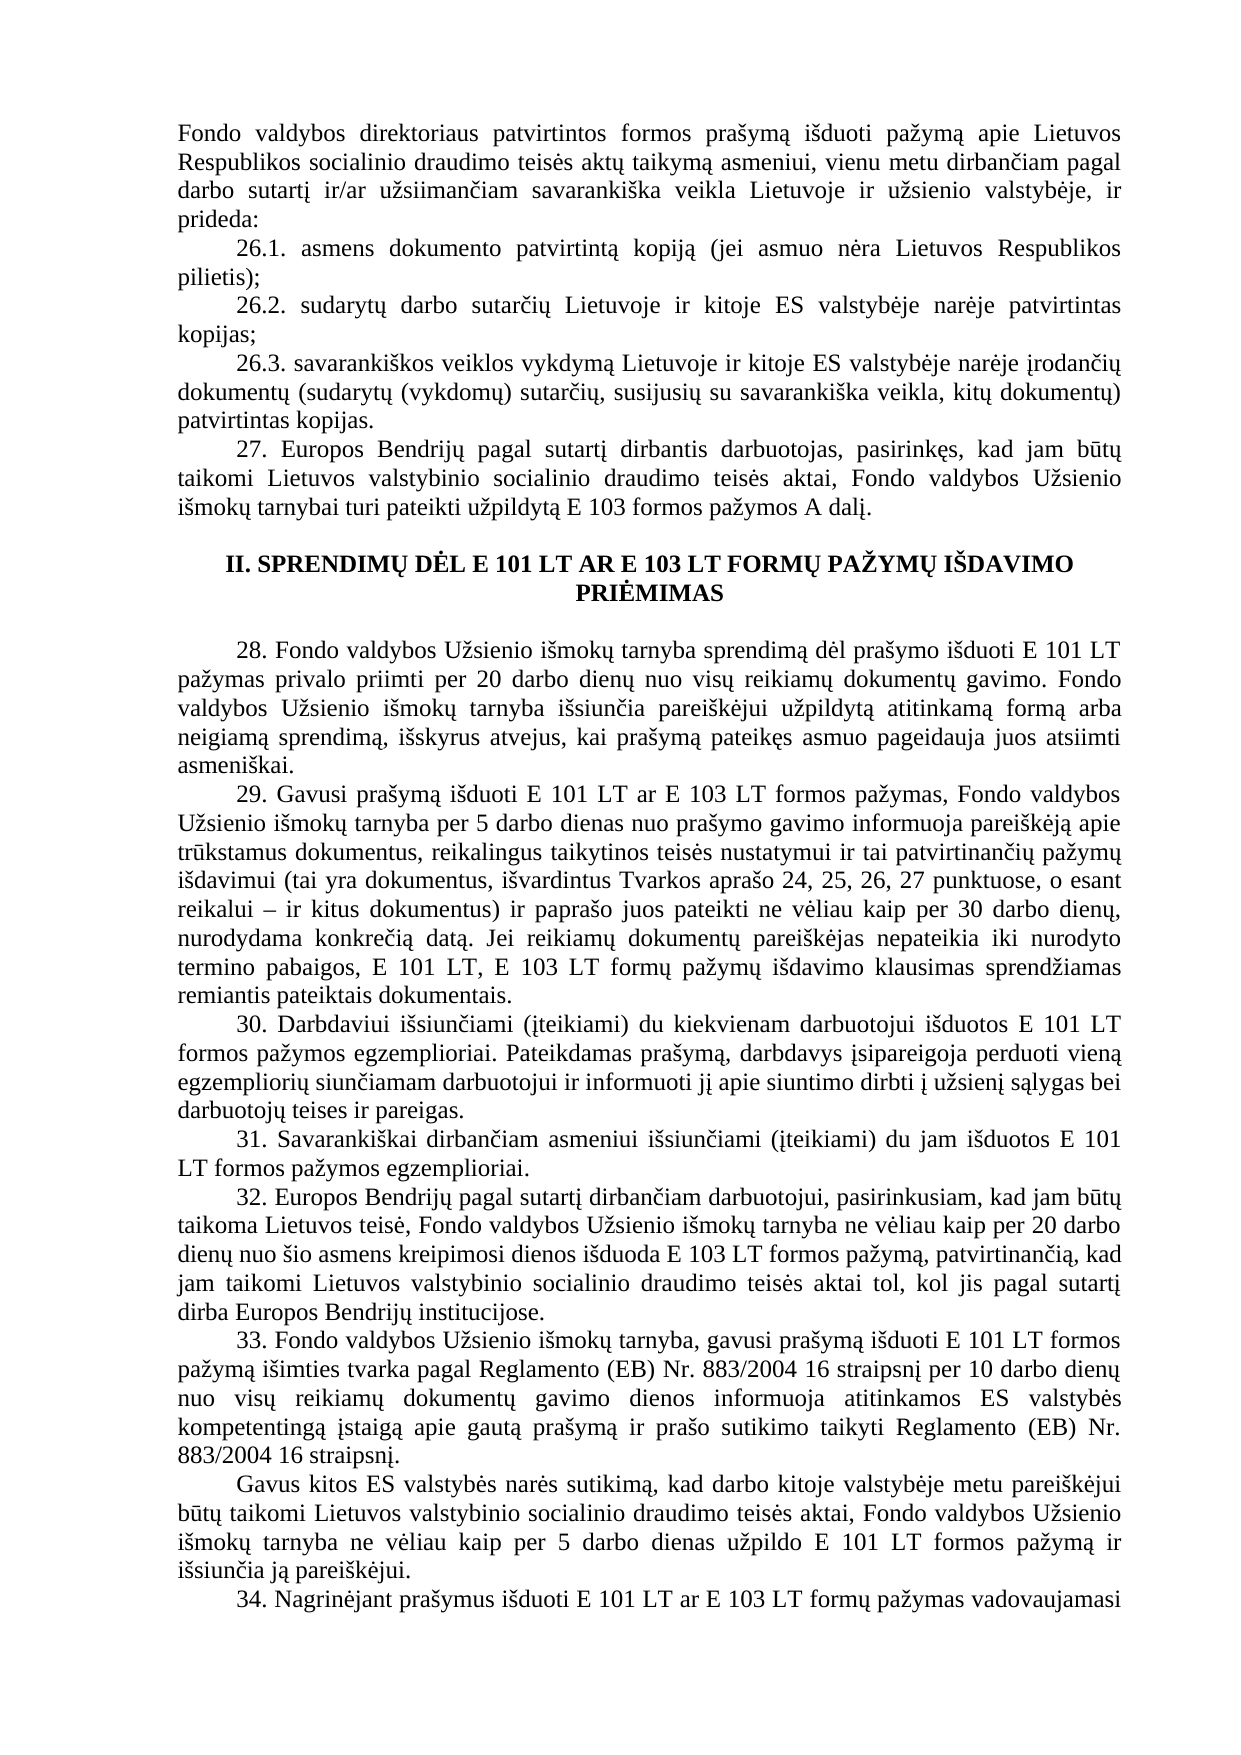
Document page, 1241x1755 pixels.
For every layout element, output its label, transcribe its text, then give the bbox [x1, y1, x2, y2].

text 31. Savarankiškai dirbančiam asmeniui išsiunčiami (įteikiami) du jam išduotos E 101 LT formos pažymos egzemplioriai. [177, 1124, 1122, 1182]
text 29. Gavusi prašymą išduoti E 101 LT ar E 103 LT formos pažymas, Fondo valdybos Užsienio išmokų tarnyba per 5 darbo dienas nuo prašymo gavimo informuoja pareiškėją apie trūkstamus dokumentus, reikalingus taikytinos teisės nustatymui ir tai patvirtinančių pažymų išdavimui (tai yra dokumentus, išvardintus Tvarkos aprašo 24, 25, 26, 27 punktuose, o esant reikalui – ir kitus dokumentus) ir paprašo juos pateikti ne vėliau kaip per 30 darbo dienų, nurodydama konkrečią datą. Jei reikiamų dokumentų pareiškėjas nepateikia iki nurodyto termino pabaigos, E 101 LT, E 103 LT formų pažymų išdavimo klausimas sprendžiamas remiantis pateiktais dokumentais. [177, 779, 1122, 1009]
text 27. Europos Bendrijų pagal sutartį dirbantis darbuotojas, pasirinkęs, kad jam būtų taikomi Lietuvos valstybinio socialinio draudimo teisės aktai, Fondo valdybos Užsienio išmokų tarnybai turi pateikti užpildytą E 103 formos pažymos A dalį. [177, 434, 1122, 521]
text 26.1. asmens dokumento patvirtintą kopiją (jei asmuo nėra Lietuvos Respublikos pilietis); [177, 233, 1122, 291]
text 32. Europos Bendrijų pagal sutartį dirbančiam darbuotojui, pasirinkusiam, kad jam būtų taikoma Lietuvos teisė, Fondo valdybos Užsienio išmokų tarnyba ne vėliau kaip per 20 darbo dienų nuo šio asmens kreipimosi dienos išduoda E 103 LT formos pažymą, patvirtinančią, kad jam taikomi Lietuvos valstybinio socialinio draudimo teisės aktai tol, kol jis pagal sutartį dirba Europos Bendrijų institucijose. [177, 1182, 1122, 1326]
text 26.2. sudarytų darbo sutarčių Lietuvoje ir kitoje ES valstybėje narėje patvirtintas kopijas; [177, 291, 1122, 348]
text 30. Darbdaviui išsiunčiami (įteikiami) du kiekvienam darbuotojui išduotos E 101 LT formos pažymos egzemplioriai. Pateikdamas prašymą, darbdavys įsipareigoja perduoti vieną egzempliorių siunčiamam darbuotojui ir informuoti jį apie siuntimo dirbti į užsienį sąlygas bei darbuotojų teises ir pareigas. [177, 1009, 1122, 1124]
text 26.3. savarankiškos veiklos vykdymą Lietuvoje ir kitoje ES valstybėje narėje įrodančių dokumentų (sudarytų (vykdomų) sutarčių, susijusių su savarankiška veikla, kitų dokumentų) patvirtintas kopijas. [177, 348, 1122, 434]
text Fondo valdybos direktoriaus patvirtintos formos prašymą išduoti pažymą apie Lietuvos Respublikos socialinio draudimo teisės aktų taikymą asmeniui, vienu metu dirbančiam pagal darbo sutartį ir/ar užsiimančiam savarankiška veikla Lietuvoje ir užsienio valstybėje, ir prideda: [177, 118, 1122, 233]
text 28. Fondo valdybos Užsienio išmokų tarnyba sprendimą dėl prašymo išduoti E 101 LT pažymas privalo priimti per 20 darbo dienų nuo visų reikiamų dokumentų gavimo. Fondo valdybos Užsienio išmokų tarnyba išsiunčia pareiškėjui užpildytą atitinkamą formą arba neigiamą sprendimą, išskyrus atvejus, kai prašymą pateikęs asmuo pageidauja juos atsiimti asmeniškai. [177, 636, 1122, 779]
text 33. Fondo valdybos Užsienio išmokų tarnyba, gavusi prašymą išduoti E 101 LT formos pažymą išimties tvarka pagal Reglamento (EB) Nr. 883/2004 16 straipsnį per 10 darbo dienų nuo visų reikiamų dokumentų gavimo dienos informuoja atitinkamos ES valstybės kompetentingą įstaigą apie gautą prašymą ir prašo sutikimo taikyti Reglamento (EB) Nr. 883/2004 16 straipsnį. [177, 1326, 1122, 1469]
text Gavus kitos ES valstybės narės sutikimą, kad darbo kitoje valstybėje metu pareiškėjui būtų taikomi Lietuvos valstybinio socialinio draudimo teisės aktai, Fondo valdybos Užsienio išmokų tarnyba ne vėliau kaip per 5 darbo dienas užpildo E 101 LT formos pažymą ir išsiunčia ją pareiškėjui. [177, 1469, 1122, 1584]
text 34. Nagrinėjant prašymus išduoti E 101 LT ar E 103 LT formų pažymas vadovaujamasi [177, 1584, 1122, 1613]
text II. SPRENDIMŲ DĖL E 101 LT AR E 103 LT FORMŲ PAŽYMŲ IŠDAVIMO PRIĖMIMAS [177, 549, 1122, 607]
